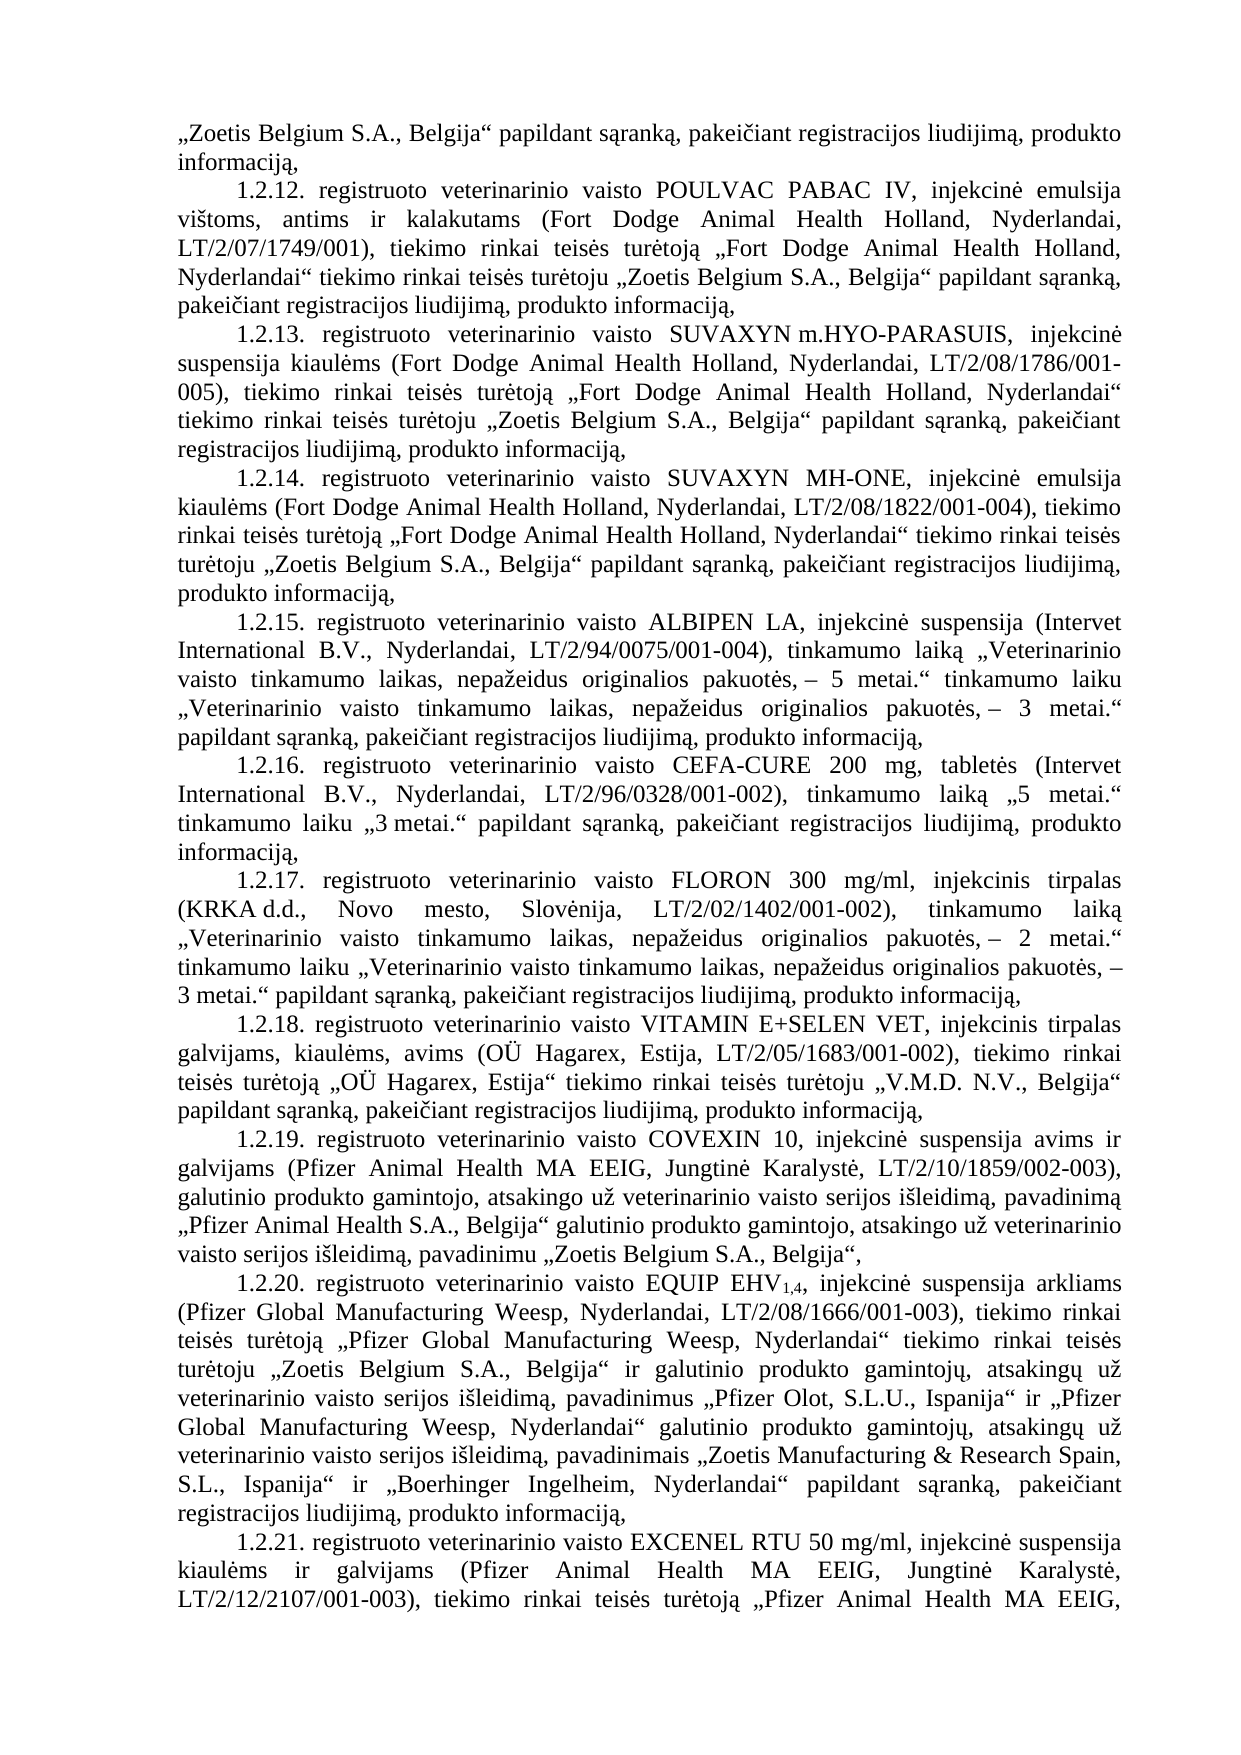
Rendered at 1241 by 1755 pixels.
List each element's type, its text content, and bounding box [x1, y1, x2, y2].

text 1.2.14. registruoto veterinarinio vaisto SUVAXYN MH-ONE, injekcinė emulsija kiaulėms (Fort Dodge Animal Health Holland, Nyderlandai, LT/2/08/1822/001-004), tiekimo rinkai teisės turėtoją „Fort Dodge Animal Health Holland, Nyderlandai“ tiekimo rinkai teisės turėtoju „Zoetis Belgium S.A., Belgija“ papildant sąranką, pakeičiant registracijos liudijimą, produkto informaciją, [177, 463, 1122, 607]
text 1.2.12. registruoto veterinarinio vaisto POULVAC PABAC IV, injekcinė emulsija vištoms, antims ir kalakutams (Fort Dodge Animal Health Holland, Nyderlandai, LT/2/07/1749/001), tiekimo rinkai teisės turėtoją „Fort Dodge Animal Health Holland, Nyderlandai“ tiekimo rinkai teisės turėtoju „Zoetis Belgium S.A., Belgija“ papildant sąranką, pakeičiant registracijos liudijimą, produkto informaciją, [177, 176, 1122, 319]
text 1.2.16. registruoto veterinarinio vaisto CEFA-CURE 200 mg, tabletės (Intervet International B.V., Nyderlandai, LT/2/96/0328/001-002), tinkamumo laiką „5 metai.“ tinkamumo laiku „3 metai.“ papildant sąranką, pakeičiant registracijos liudijimą, produkto informaciją, [177, 751, 1122, 866]
text 1.2.13. registruoto veterinarinio vaisto SUVAXYN m.HYO-PARASUIS, injekcinė suspensija kiaulėms (Fort Dodge Animal Health Holland, Nyderlandai, LT/2/08/1786/001-005), tiekimo rinkai teisės turėtoją „Fort Dodge Animal Health Holland, Nyderlandai“ tiekimo rinkai teisės turėtoju „Zoetis Belgium S.A., Belgija“ papildant sąranką, pakeičiant registracijos liudijimą, produkto informaciją, [177, 319, 1122, 463]
text 1.2.15. registruoto veterinarinio vaisto ALBIPEN LA, injekcinė suspensija (Intervet International B.V., Nyderlandai, LT/2/94/0075/001-004), tinkamumo laiką „Veterinarinio vaisto tinkamumo laikas, nepažeidus originalios pakuotės, – 5 metai.“ tinkamumo laiku „Veterinarinio vaisto tinkamumo laikas, nepažeidus originalios pakuotės, – 3 metai.“ papildant sąranką, pakeičiant registracijos liudijimą, produkto informaciją, [177, 607, 1122, 751]
text 1.2.20. registruoto veterinarinio vaisto EQUIP EHV1,4, injekcinė suspensija arkliams (Pfizer Global Manufacturing Weesp, Nyderlandai, LT/2/08/1666/001-003), tiekimo rinkai teisės turėtoją „Pfizer Global Manufacturing Weesp, Nyderlandai“ tiekimo rinkai teisės turėtoju „Zoetis Belgium S.A., Belgija“ ir galutinio produkto gamintojų, atsakingų už veterinarinio vaisto serijos išleidimą, pavadinimus „Pfizer Olot, S.L.U., Ispanija“ ir „Pfizer Global Manufacturing Weesp, Nyderlandai“ galutinio produkto gamintojų, atsakingų už veterinarinio vaisto serijos išleidimą, pavadinimais „Zoetis Manufacturing & Research Spain, S.L., Ispanija“ ir „Boerhinger Ingelheim, Nyderlandai“ papildant sąranką, pakeičiant registracijos liudijimą, produkto informaciją, [177, 1268, 1122, 1527]
text 1.2.19. registruoto veterinarinio vaisto COVEXIN 10, injekcinė suspensija avims ir galvijams (Pfizer Animal Health MA EEIG, Jungtinė Karalystė, LT/2/10/1859/002-003), galutinio produkto gamintojo, atsakingo už veterinarinio vaisto serijos išleidimą, pavadinimą „Pfizer Animal Health S.A., Belgija“ galutinio produkto gamintojo, atsakingo už veterinarinio vaisto serijos išleidimą, pavadinimu „Zoetis Belgium S.A., Belgija“, [177, 1124, 1122, 1268]
text 1.2.18. registruoto veterinarinio vaisto VITAMIN E+SELEN VET, injekcinis tirpalas galvijams, kiaulėms, avims (OÜ Hagarex, Estija, LT/2/05/1683/001-002), tiekimo rinkai teisės turėtoją „OÜ Hagarex, Estija“ tiekimo rinkai teisės turėtoju „V.M.D. N.V., Belgija“ papildant sąranką, pakeičiant registracijos liudijimą, produkto informaciją, [177, 1009, 1122, 1124]
text „Zoetis Belgium S.A., Belgija“ papildant sąranką, pakeičiant registracijos liudijimą, produkto informaciją, [177, 118, 1122, 176]
text 1.2.17. registruoto veterinarinio vaisto FLORON 300 mg/ml, injekcinis tirpalas (KRKA d.d., Novo mesto, Slovėnija, LT/2/02/1402/001-002), tinkamumo laiką „Veterinarinio vaisto tinkamumo laikas, nepažeidus originalios pakuotės, – 2 metai.“ tinkamumo laiku „Veterinarinio vaisto tinkamumo laikas, nepažeidus originalios pakuotės, – 3 metai.“ papildant sąranką, pakeičiant registracijos liudijimą, produkto informaciją, [177, 866, 1122, 1009]
text 1.2.21. registruoto veterinarinio vaisto EXCENEL RTU 50 mg/ml, injekcinė suspensija kiaulėms ir galvijams (Pfizer Animal Health MA EEIG, Jungtinė Karalystė, LT/2/12/2107/001-003), tiekimo rinkai teisės turėtoją „Pfizer Animal Health MA EEIG, [177, 1527, 1122, 1613]
